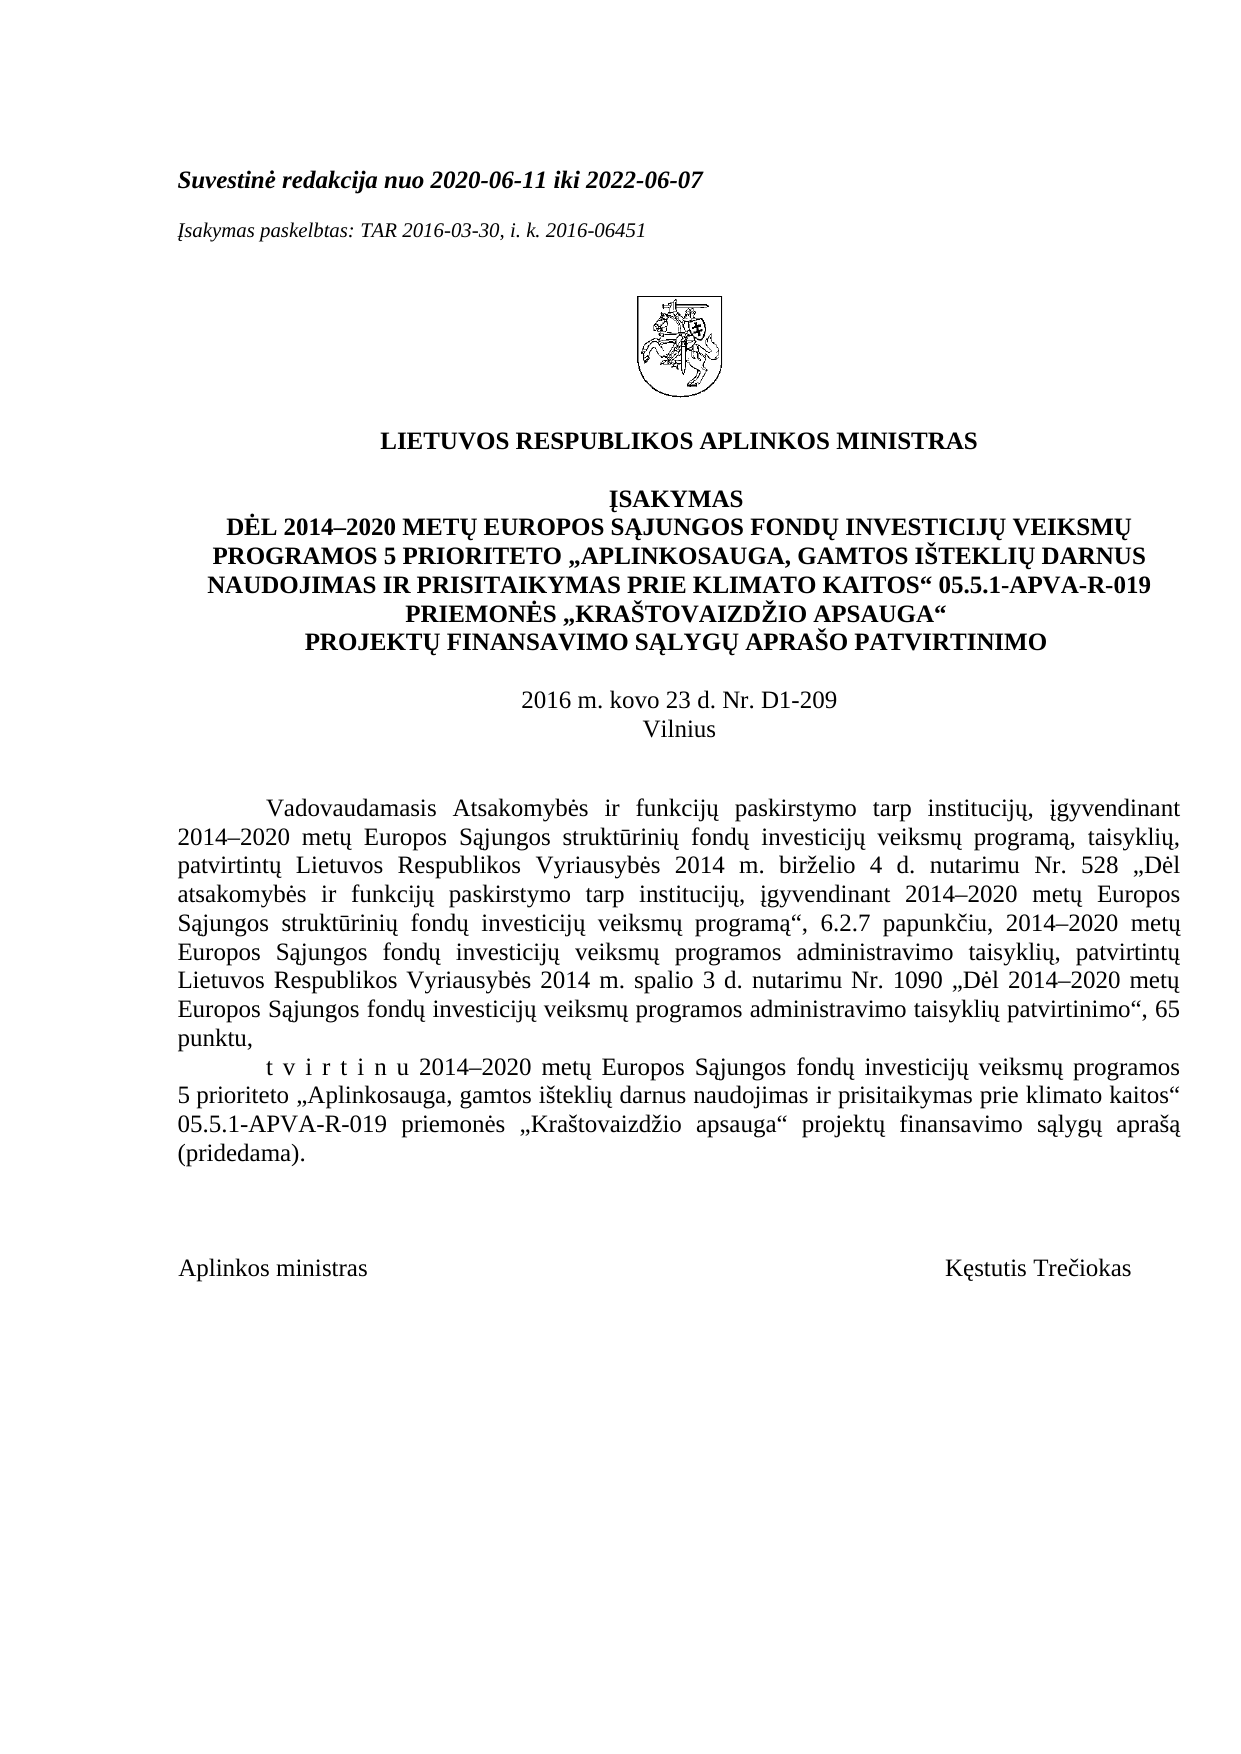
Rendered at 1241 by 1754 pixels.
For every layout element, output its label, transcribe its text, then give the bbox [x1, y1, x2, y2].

text Vadovaudamasis Atsakomybės ir funkcijų paskirstymo tarp institucijų, įgyvendinant 2014–2020 metų Europos Sąjungos struktūrinių fondų investicijų veiksmų programą, taisyklių, patvirtintų Lietuvos Respublikos Vyriausybės 2014 m. birželio 4 d. nutarimu Nr. 528 „Dėl atsakomybės ir funkcijų paskirstymo tarp institucijų, įgyvendinant 2014–2020 metų Europos Sąjungos struktūrinių fondų investicijų veiksmų programą“, 6.2.7 papunkčiu, 2014–2020 metų Europos Sąjungos fondų investicijų veiksmų programos administravimo taisyklių, patvirtintų Lietuvos Respublikos Vyriausybės 2014 m. spalio 3 d. nutarimu Nr. 1090 „Dėl 2014–2020 metų Europos Sąjungos fondų investicijų veiksmų programos administravimo taisyklių patvirtinimo“, 65 punktu, [177, 793, 1181, 1052]
text Vilnius [177, 714, 1181, 742]
text Aplinkos ministras Kęstutis Trečiokas [178, 1253, 1178, 1282]
text 2016 m. kovo 23 d. Nr. D1-209 [177, 685, 1181, 714]
text LIETUVOS RESPUBLIKOS APLINKOS MINISTRAS [177, 426, 1181, 455]
text ĮSAKYMAS [177, 484, 1181, 512]
text PROJEKTŲ FINANSAVIMO SĄLYGŲ APRAŠO PATVIRTINIMO [177, 627, 1181, 656]
text Įsakymas paskelbtas: TAR 2016-03-30, i. k. 2016-06451 [177, 218, 1181, 242]
text DĖL 2014–2020 METŲ EUROPOS SĄJUNGOS FONDŲ INVESTICIJŲ VEIKSMŲ PROGRAMOS 5 prioriteto „Aplinkosauga, gamtos išteklių darnus naudojimas ir prisitaikymas prie klimato kaitos“ 05.5.1-APVA-R-019 priemonės „KRAŠTOVAIZDŽIO APSAUGA“ [177, 512, 1181, 627]
text t v i r t i n u 2014–2020 metų Europos Sąjungos fondų investicijų veiksmų programos 5 prioriteto „Aplinkosauga, gamtos išteklių darnus naudojimas ir prisitaikymas prie klimato kaitos“ 05.5.1-APVA-R-019 priemonės „Kraštovaizdžio apsauga“ projektų finansavimo sąlygų aprašą (pridedama). [177, 1052, 1181, 1167]
text Suvestinė redakcija nuo 2020-06-11 iki 2022-06-07 [177, 165, 1181, 194]
